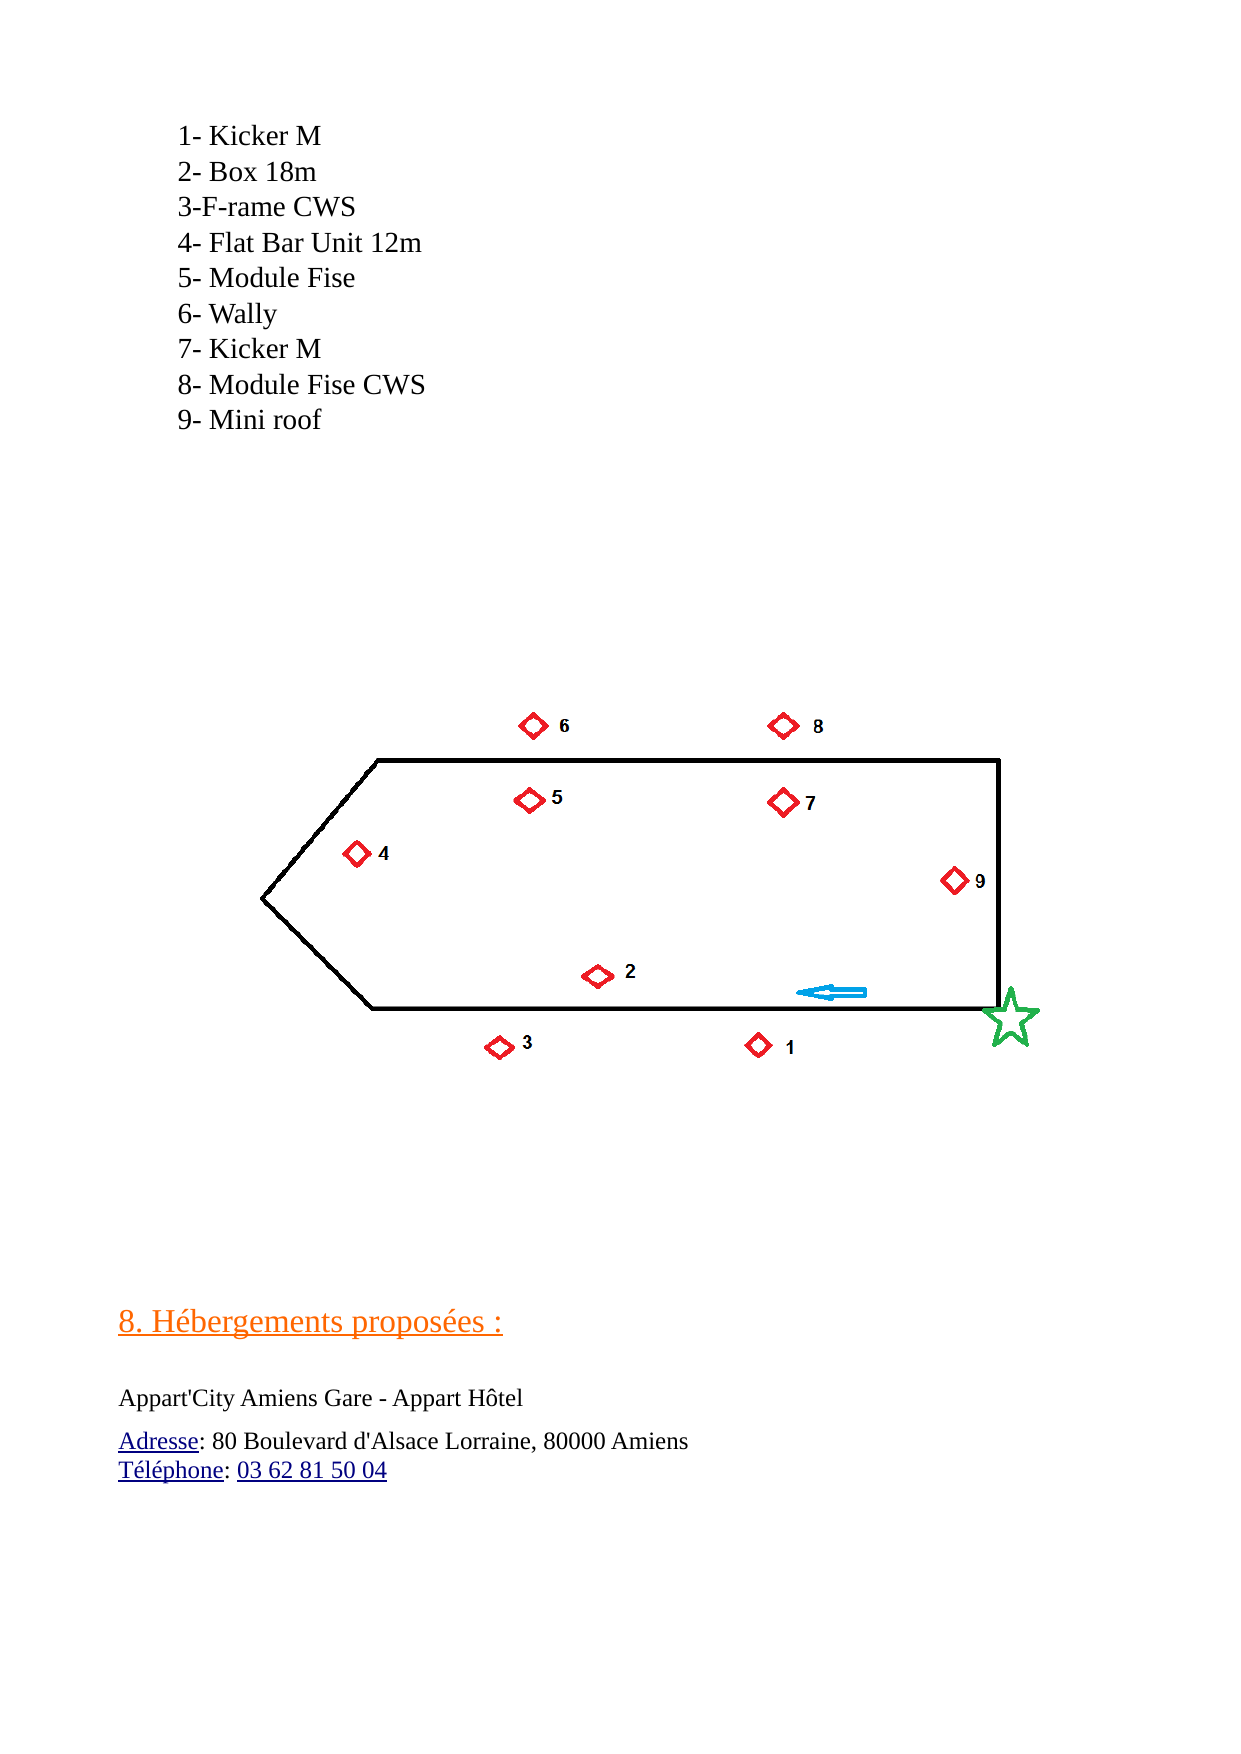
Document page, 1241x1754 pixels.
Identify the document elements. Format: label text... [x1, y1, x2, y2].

text 8- Module Fise CWS [177, 367, 1122, 400]
text 8. Hébergements proposées : [118, 1301, 1122, 1339]
text 6- Wally [177, 296, 1122, 329]
text 4- Flat Bar Unit 12m [177, 225, 1122, 258]
text Adresse: 80 Boulevard d'Alsace Lorraine, 80000 Amiens [118, 1426, 1122, 1455]
text 3-F-rame CWS [177, 189, 1122, 223]
text Appart'City Amiens Gare - Appart Hôtel [118, 1383, 1087, 1412]
text 5- Module Fise [177, 260, 1122, 294]
text Téléphone: 03 62 81 50 04 [118, 1455, 1122, 1484]
text 1- Kicker M [177, 118, 1122, 152]
text 9- Mini roof [177, 402, 1122, 436]
text 7- Kicker M [177, 331, 1122, 365]
text 2- Box 18m [177, 154, 1122, 187]
